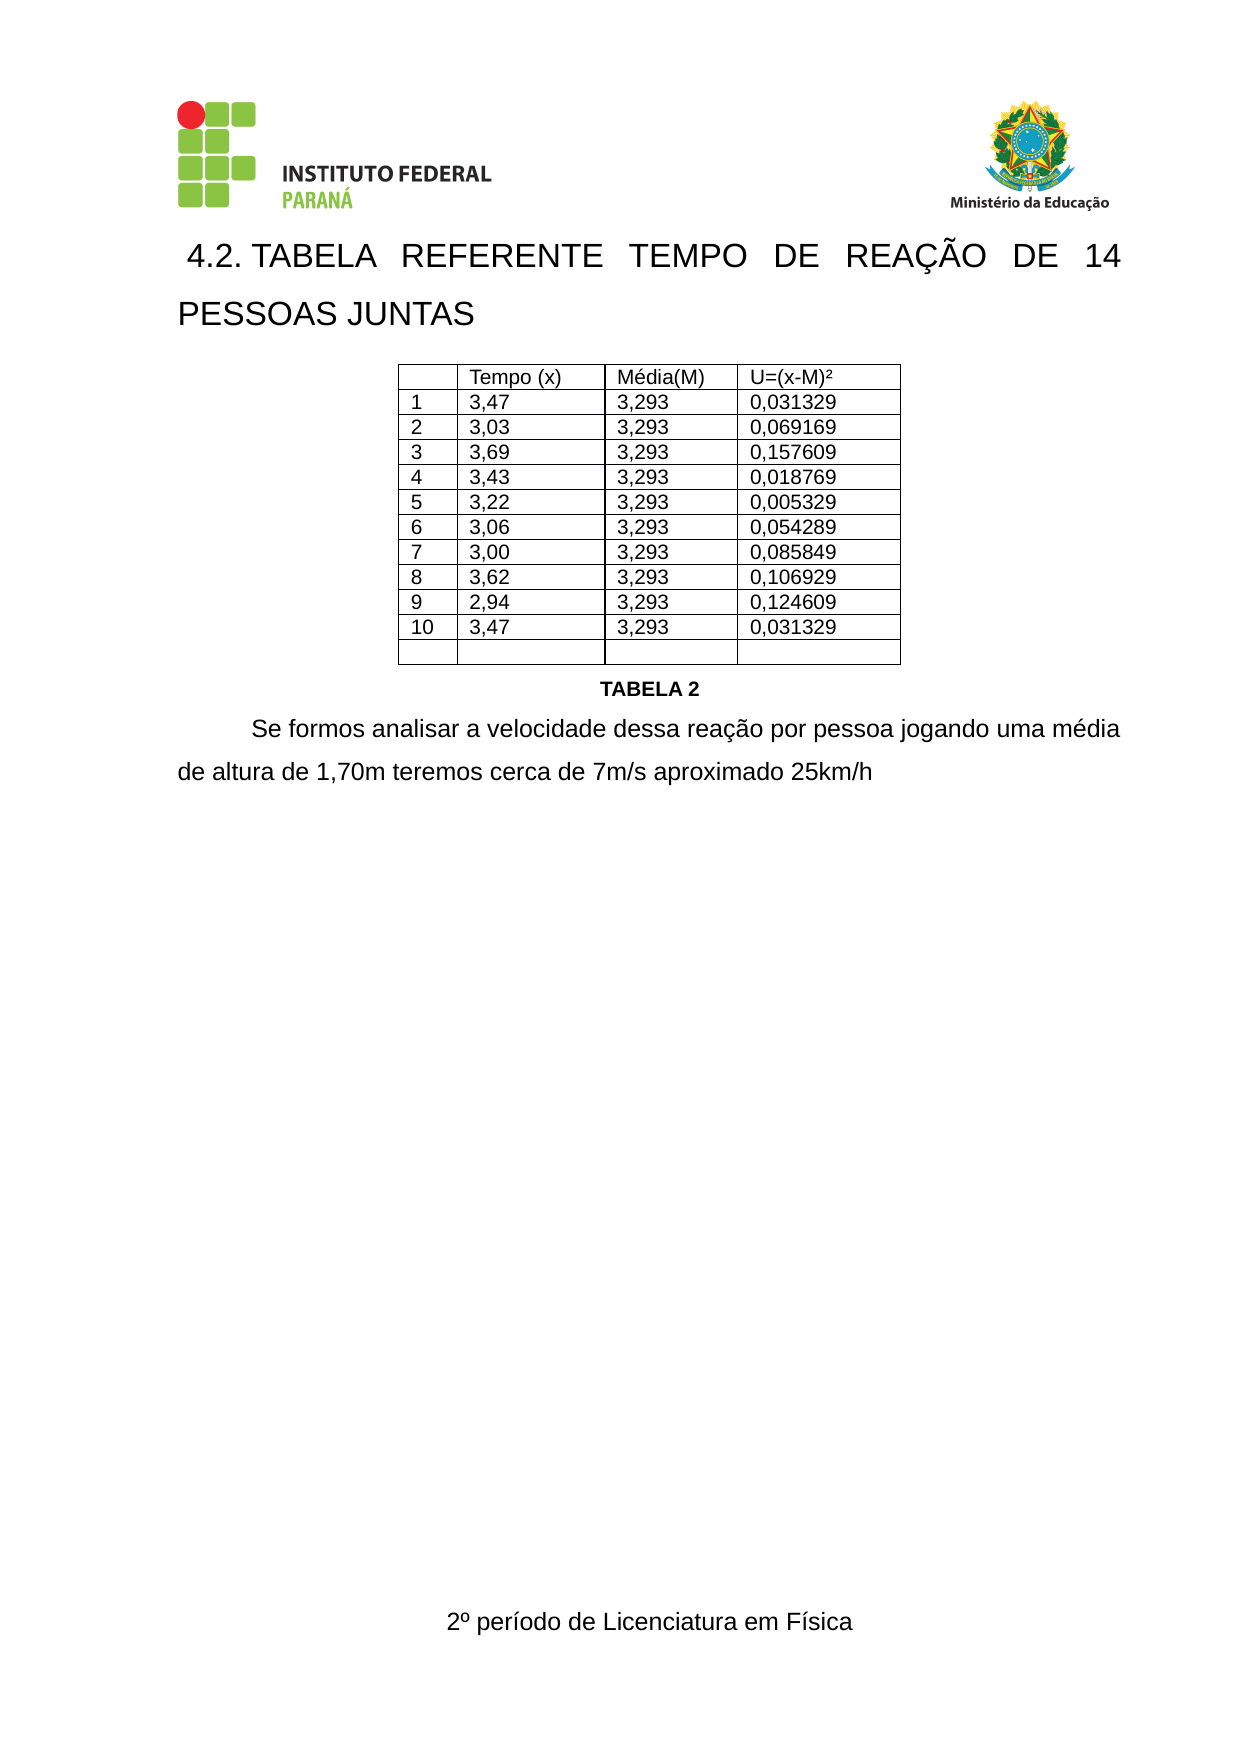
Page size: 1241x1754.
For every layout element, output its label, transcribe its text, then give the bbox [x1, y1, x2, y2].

table_cell 1 [399, 390, 457, 414]
table_cell 3,22 [458, 490, 604, 514]
table_cell 0,031329 [738, 390, 900, 414]
table_cell [399, 640, 457, 664]
table_cell 0,124609 [738, 590, 900, 614]
table_cell 3,293 [606, 465, 737, 489]
table_header [399, 365, 457, 389]
picture [177, 101, 1123, 211]
table_cell 0,005329 [738, 490, 900, 514]
table_cell 8 [399, 565, 457, 589]
table_cell 9 [399, 590, 457, 614]
table_header U=(x-M)² [738, 365, 900, 389]
text Se formos analisar a velocidade dessa reação por pessoa jogando uma média de altura de 1,70m teremos cerca de 7m/s aproximado 25km/h [177, 714, 1122, 786]
table_cell 0,018769 [738, 465, 900, 489]
table_cell 3,47 [458, 615, 604, 639]
table_header Tempo (x) [458, 365, 604, 389]
text TABELA 2 [177, 677, 1122, 701]
table_cell 3,62 [458, 565, 604, 589]
table_cell 3,293 [606, 415, 737, 439]
table_cell 0,085849 [738, 540, 900, 564]
table_cell 3,293 [606, 490, 737, 514]
table_cell [738, 640, 900, 664]
table_cell 3,03 [458, 415, 604, 439]
table_cell 7 [399, 540, 457, 564]
table_cell 0,157609 [738, 440, 900, 464]
table_cell 10 [399, 615, 457, 639]
table_cell 3,293 [606, 615, 737, 639]
table_cell [606, 640, 737, 664]
table_cell 3,00 [458, 540, 604, 564]
table_cell 2,94 [458, 590, 604, 614]
table_cell 3,293 [606, 515, 737, 539]
table_cell 3,69 [458, 440, 604, 464]
table_cell 0,031329 [738, 615, 900, 639]
table_cell 3,293 [606, 590, 737, 614]
table_cell 4 [399, 465, 457, 489]
table_cell 3,47 [458, 390, 604, 414]
subtitle Tabela referente tempo de reação de 14 pessoas juntas [177, 235, 1122, 332]
table_cell 3,43 [458, 465, 604, 489]
table_cell [458, 640, 604, 664]
table_cell 0,106929 [738, 565, 900, 589]
table_cell 3,293 [606, 540, 737, 564]
table_cell 2 [399, 415, 457, 439]
table_cell 0,054289 [738, 515, 900, 539]
table_header Média(M) [606, 365, 737, 389]
table_cell 3,06 [458, 515, 604, 539]
table_cell 3,293 [606, 390, 737, 414]
table_cell 3,293 [606, 565, 737, 589]
table_cell 5 [399, 490, 457, 514]
table_cell 0,069169 [738, 415, 900, 439]
table_cell 6 [399, 515, 457, 539]
table_cell 3 [399, 440, 457, 464]
table_cell 3,293 [606, 440, 737, 464]
